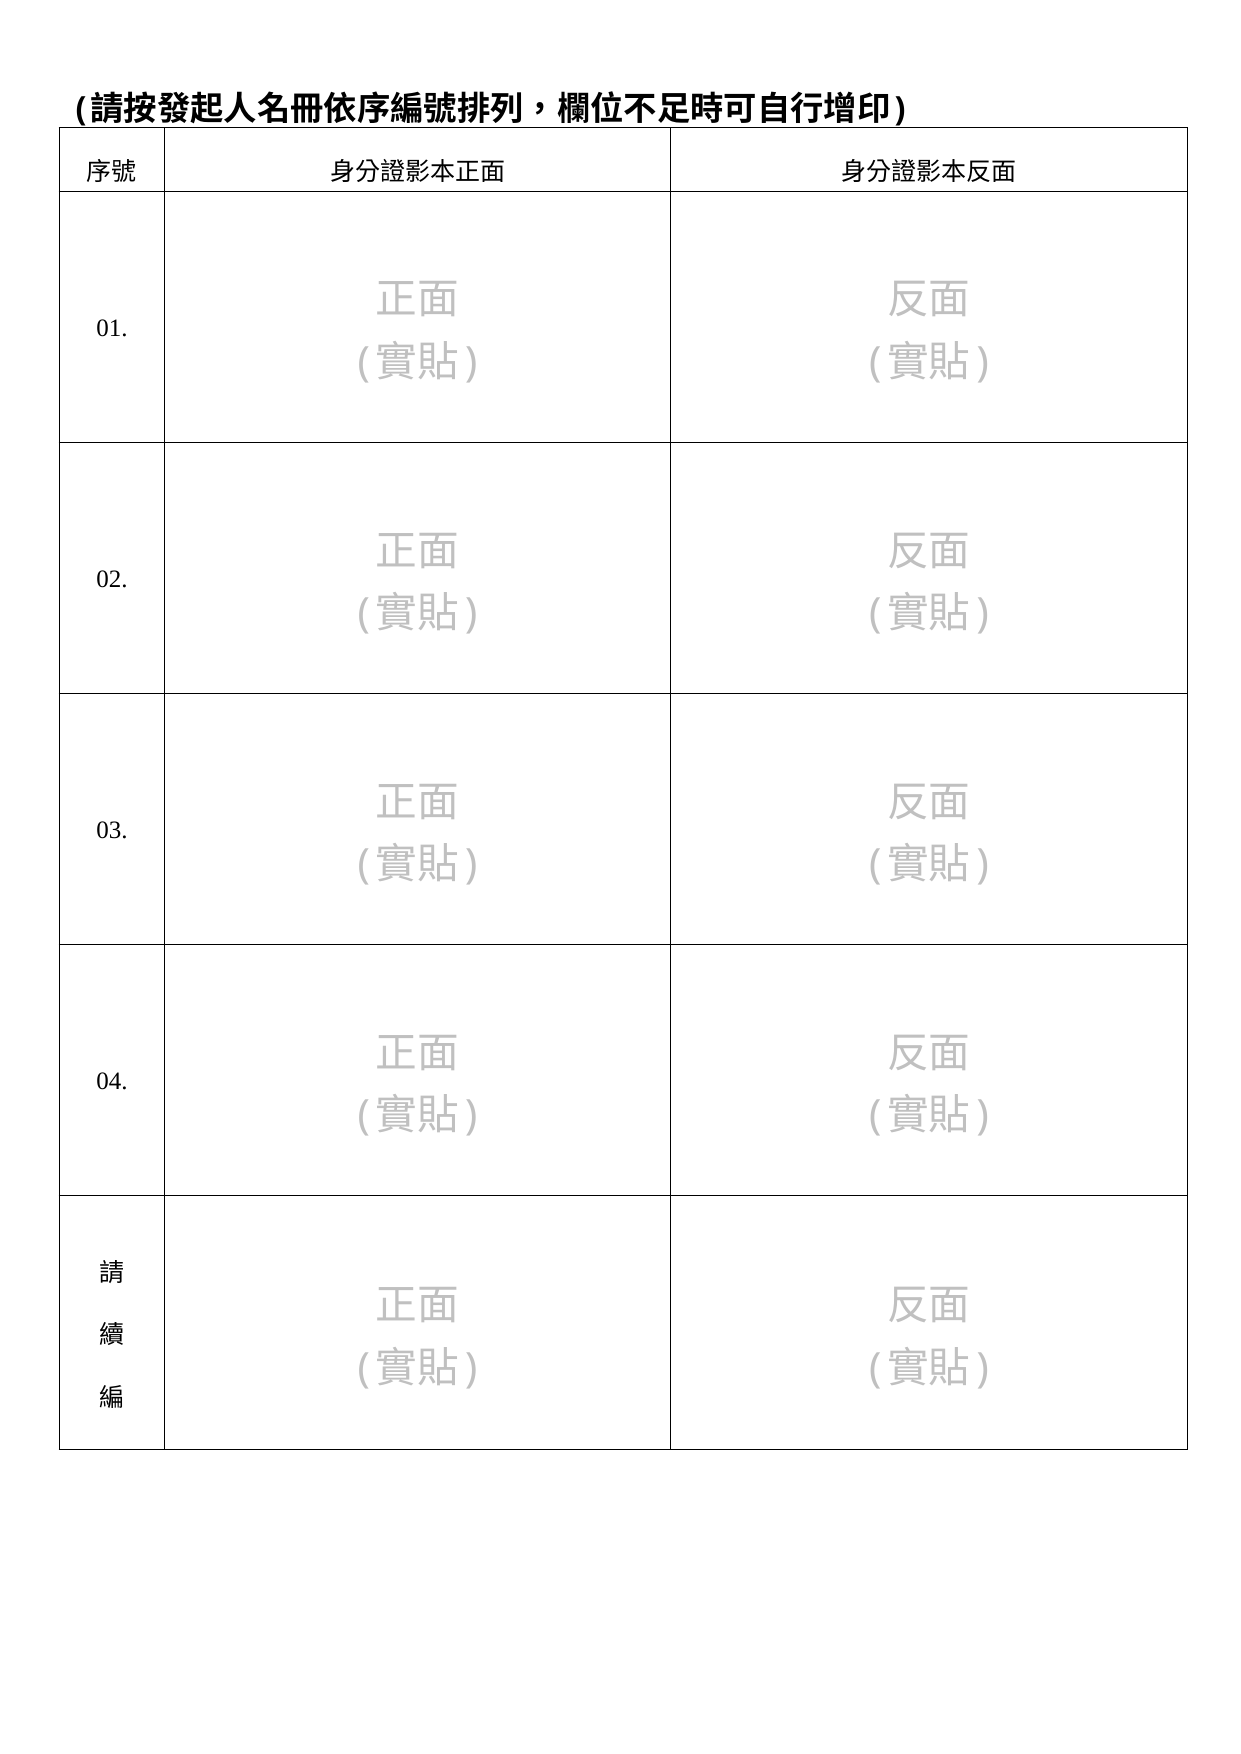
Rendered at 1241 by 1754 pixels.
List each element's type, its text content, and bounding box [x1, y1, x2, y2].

table_cell 反面 (實貼) [671, 945, 1187, 1195]
table_cell 正面 (實貼) [165, 945, 670, 1195]
table_cell 反面 (實貼) [671, 192, 1187, 442]
table_cell 正面 (實貼) [165, 1196, 670, 1449]
table_cell 正面 (實貼) [165, 192, 670, 442]
table_cell 正面 (實貼) [165, 694, 670, 944]
table_cell 04. [60, 945, 164, 1195]
table_cell 03. [60, 694, 164, 944]
table_cell 02. [60, 443, 164, 693]
table_cell 反面 (實貼) [671, 1196, 1187, 1449]
table_cell 反面 (實貼) [671, 443, 1187, 693]
table_cell 序號 [60, 128, 164, 191]
table_cell 反面 (實貼) [671, 694, 1187, 944]
table_header (請按發起人名冊依序編號排列，欄位不足時可自行增印) [59, 65, 1187, 127]
table_cell 身分證影本正面 [165, 128, 670, 191]
table_cell 01. [60, 192, 164, 442]
table_cell 請 續 編 [60, 1196, 164, 1449]
table_cell 正面 (實貼) [165, 443, 670, 693]
table_cell 身分證影本反面 [671, 128, 1187, 191]
